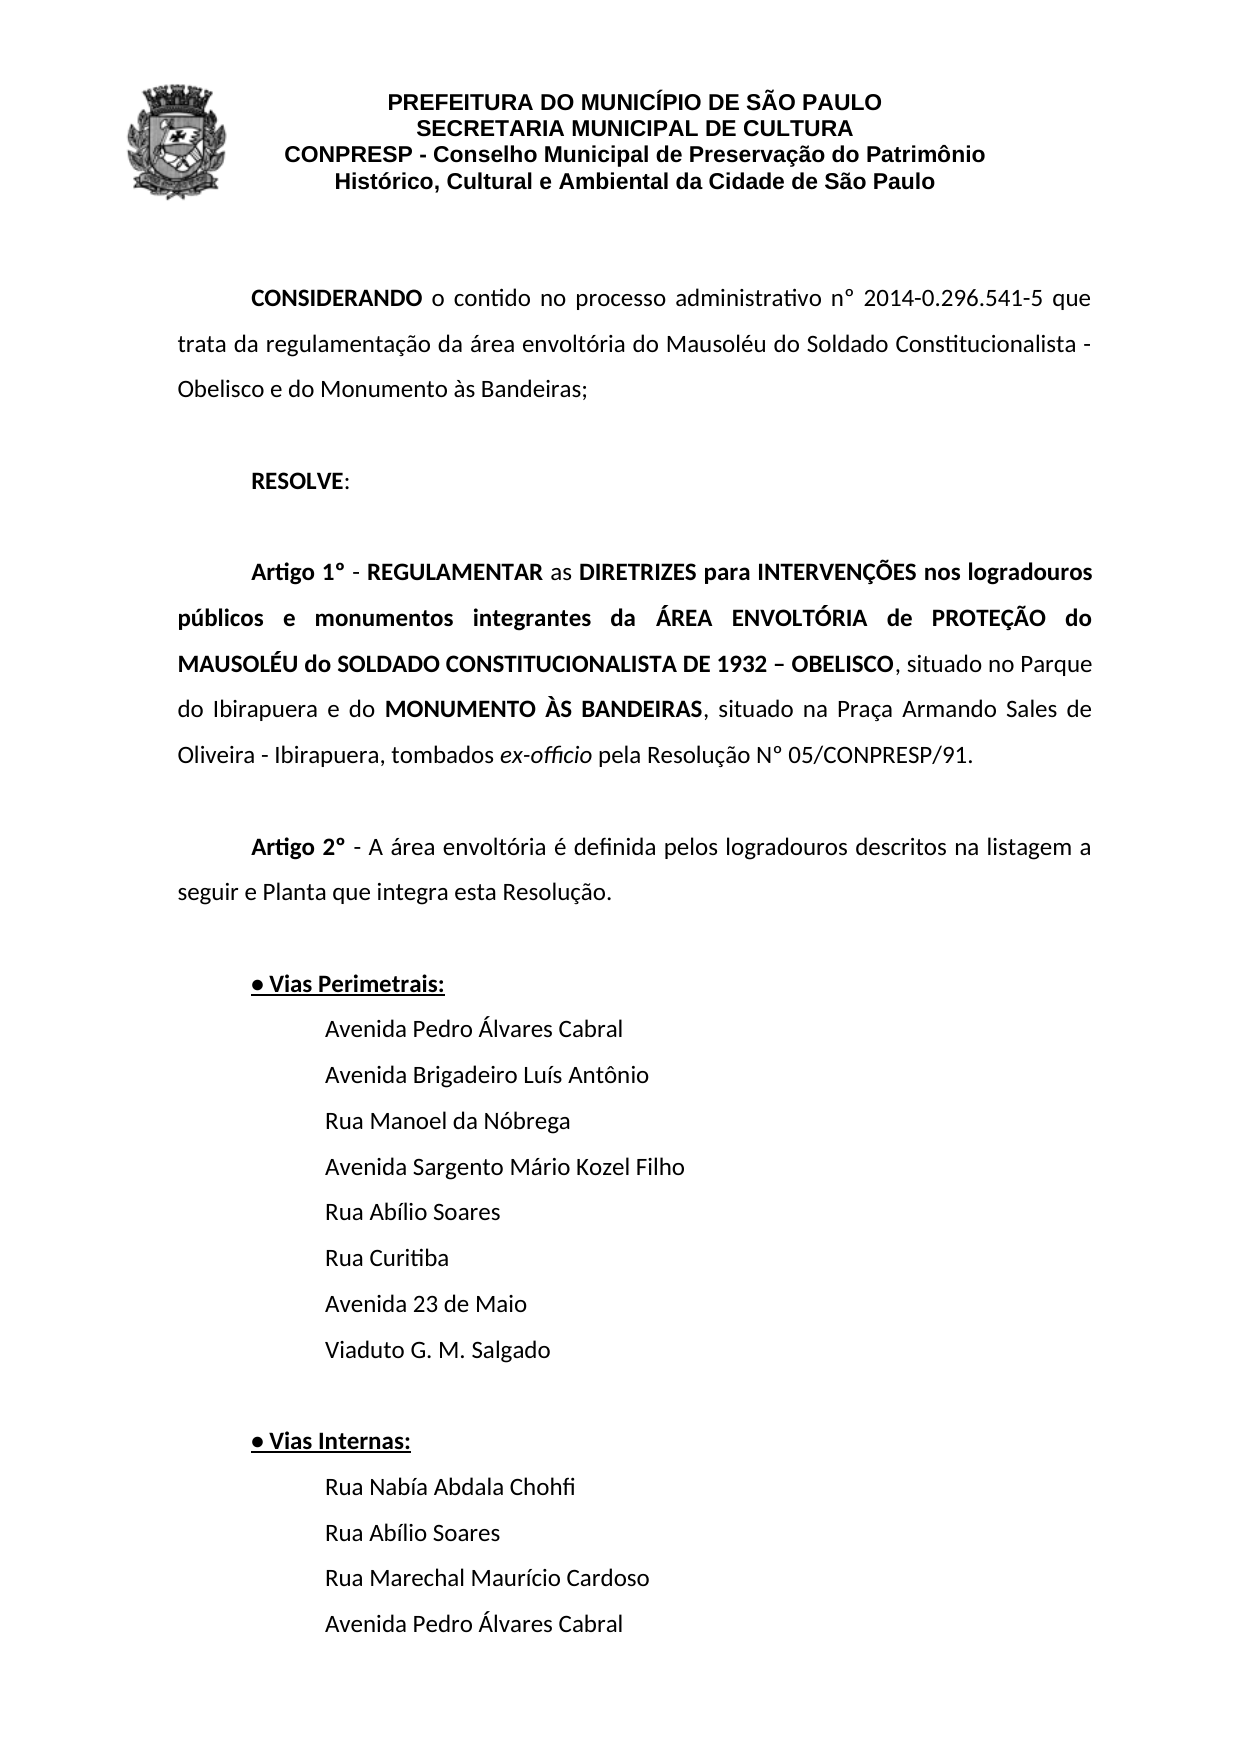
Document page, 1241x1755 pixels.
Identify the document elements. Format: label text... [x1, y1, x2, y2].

text Rua Manoel da Nóbrega [177, 1105, 1093, 1136]
text Avenida 23 de Maio [177, 1288, 1093, 1318]
text RESOLVE: [177, 465, 1093, 495]
text Artigo 1º - REGULAMENTAR as DIRETRIZES para INTERVENÇÕES nos logradouros públicos e monumentos integrantes da ÁREA ENVOLTÓRIA de PROTEÇÃO do MAUSOLÉU do SOLDADO CONSTITUCIONALISTA DE 1932 – OBELISCO, situado no Parque do Ibirapuera e do MONUMENTO ÀS BANDEIRAS, situado na Praça Armando Sales de Oliveira - Ibirapuera, tombados ex-officio pela Resolução Nº 05/CONPRESP/91. [177, 556, 1093, 770]
text CONSIDERANDO o contido no processo administrativo nº 2014-0.296.541-5 que trata da regulamentação da área envoltória do Mausoléu do Soldado Constitucionalista - Obelisco e do Monumento às Bandeiras; [177, 282, 1093, 404]
text • Vias Internas: [177, 1425, 1093, 1456]
text Artigo 2º - A área envoltória é definida pelos logradouros descritos na listagem a seguir e Planta que integra esta Resolução. [177, 831, 1093, 907]
text Rua Nabía Abdala Chohfi [251, 1471, 1093, 1501]
text Avenida Pedro Álvares Cabral [251, 1014, 1093, 1044]
text Rua Abílio Soares [251, 1517, 1093, 1547]
text Rua Curitiba [177, 1242, 1093, 1273]
text Avenida Pedro Álvares Cabral [251, 1608, 1093, 1639]
text Avenida Brigadeiro Luís Antônio [177, 1059, 1093, 1090]
text • Vias Perimetrais: [177, 968, 1093, 998]
text Rua Abílio Soares [177, 1197, 1093, 1227]
text Rua Marechal Maurício Cardoso [251, 1562, 1093, 1593]
text Avenida Sargento Mário Kozel Filho [177, 1151, 1093, 1181]
text Viaduto G. M. Salgado [177, 1334, 1093, 1364]
